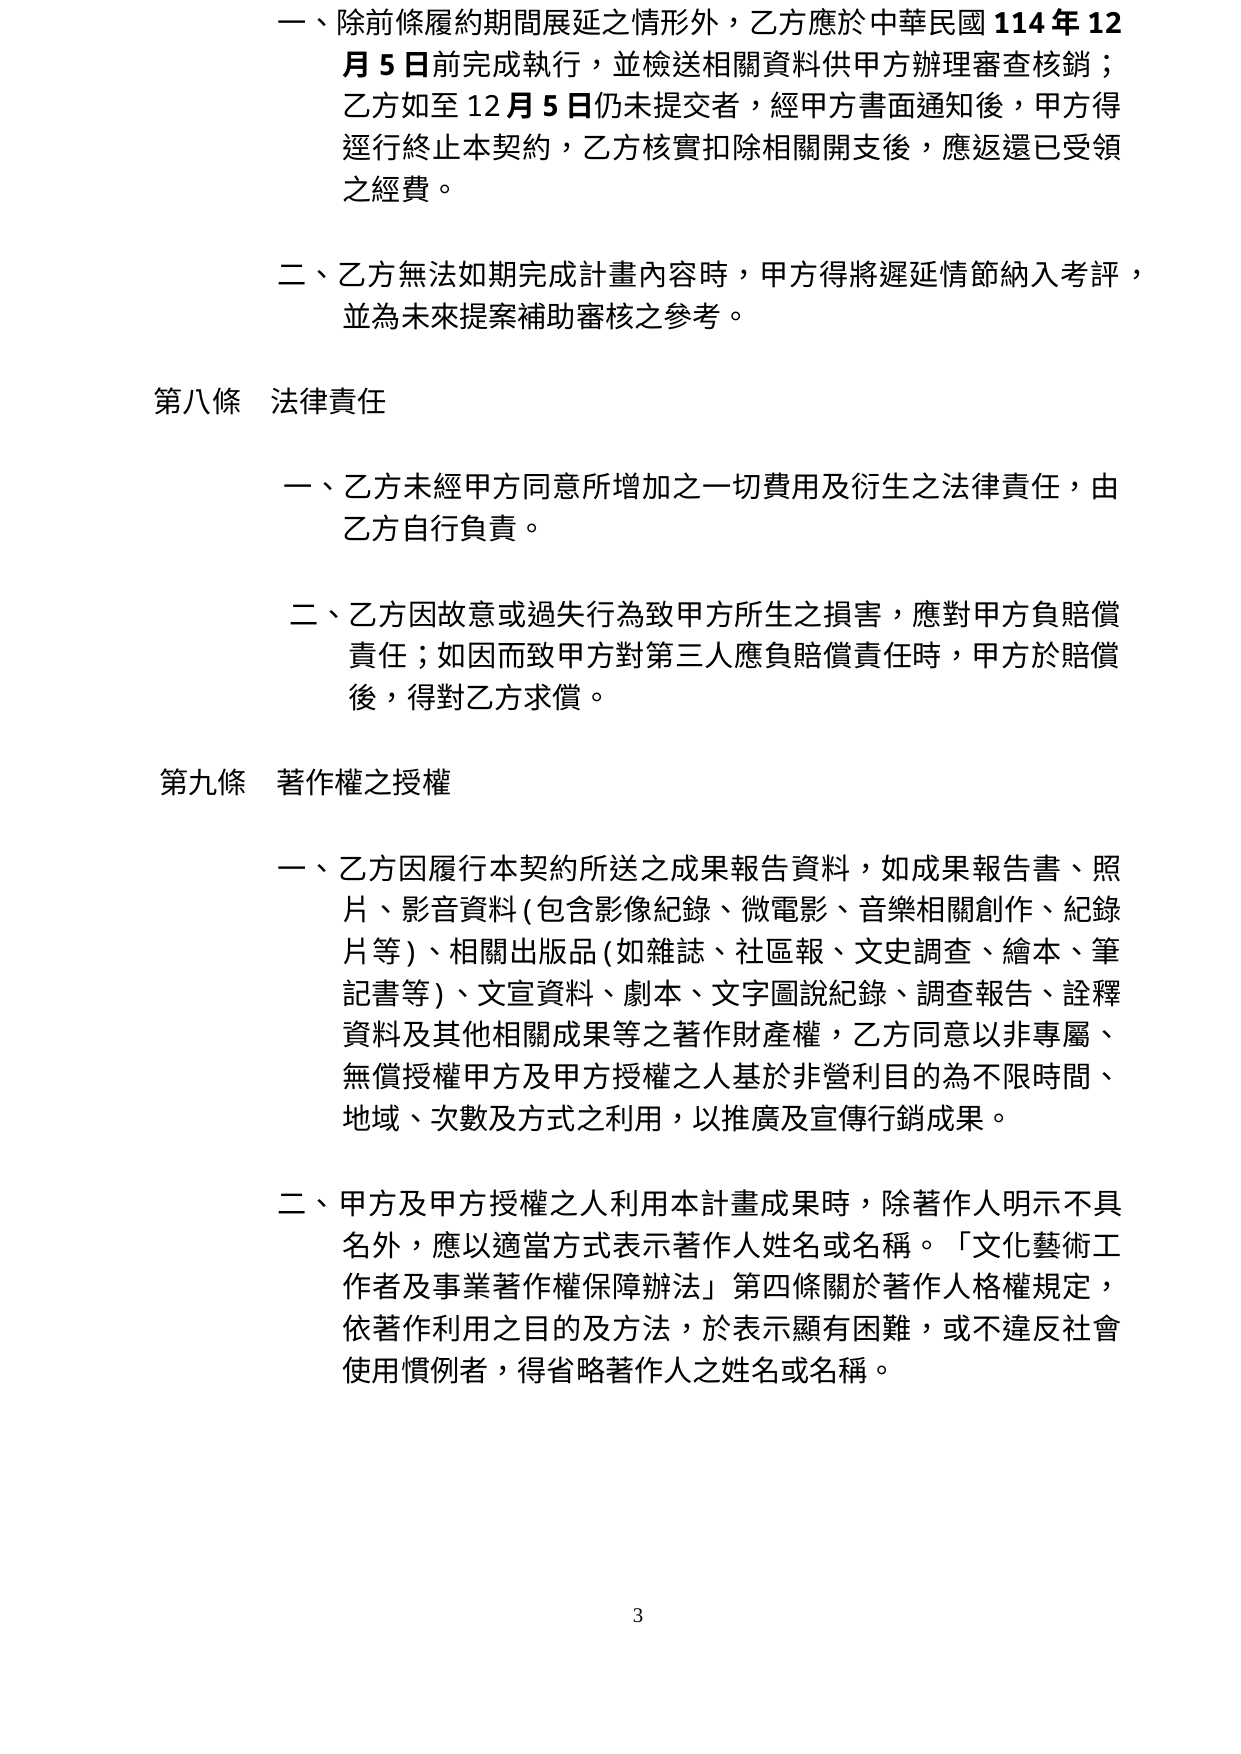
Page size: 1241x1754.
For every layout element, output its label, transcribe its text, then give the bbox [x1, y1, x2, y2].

text 一、乙方因履行本契約所送之成果報告資料，如成果報告書、照片、影音資料(包含影像紀錄、微電影、音樂相關創作、紀錄片等)、相關出版品(如雜誌、社區報、文史調查、繪本、筆記書等)、文宣資料、劇本、文字圖說紀錄、調查報告、詮釋資料及其他相關成果等之著作財產權，乙方同意以非專屬、無償授權甲方及甲方授權之人基於非營利目的為不限時間、地域、次數及方式之利用，以推廣及宣傳行銷成果。 [277, 846, 1122, 1137]
text 第九條 著作權之授權 [159, 760, 1122, 802]
text 一、乙方未經甲方同意所增加之一切費用及衍生之法律責任，由乙方自行負責。 [283, 464, 1122, 548]
text 二、甲方及甲方授權之人利用本計畫成果時，除著作人明示不具名外，應以適當方式表示著作人姓名或名稱。「文化藝術工作者及事業著作權保障辦法」第四條關於著作人格權規定，依著作利用之目的及方法，於表示顯有困難，或不違反社會使用慣例者，得省略著作人之姓名或名稱。 [277, 1181, 1122, 1389]
text 二、乙方無法如期完成計畫內容時，甲方得將遲延情節納入考評，並為未來提案補助審核之參考。 [277, 252, 1122, 335]
text 第八條 法律責任 [153, 379, 1122, 421]
text 一、除前條履約期間展延之情形外，乙方應於中華民國114年12月5日前完成執行，並檢送相關資料供甲方辦理審查核銷；乙方如至12月5日仍未提交者，經甲方書面通知後，甲方得逕行終止本契約，乙方核實扣除相關開支後，應返還已受領之經費。 [277, 0, 1122, 208]
text 二、乙方因故意或過失行為致甲方所生之損害，應對甲方負賠償責任；如因而致甲方對第三人應負賠償責任時，甲方於賠償後，得對乙方求償。 [289, 592, 1122, 717]
